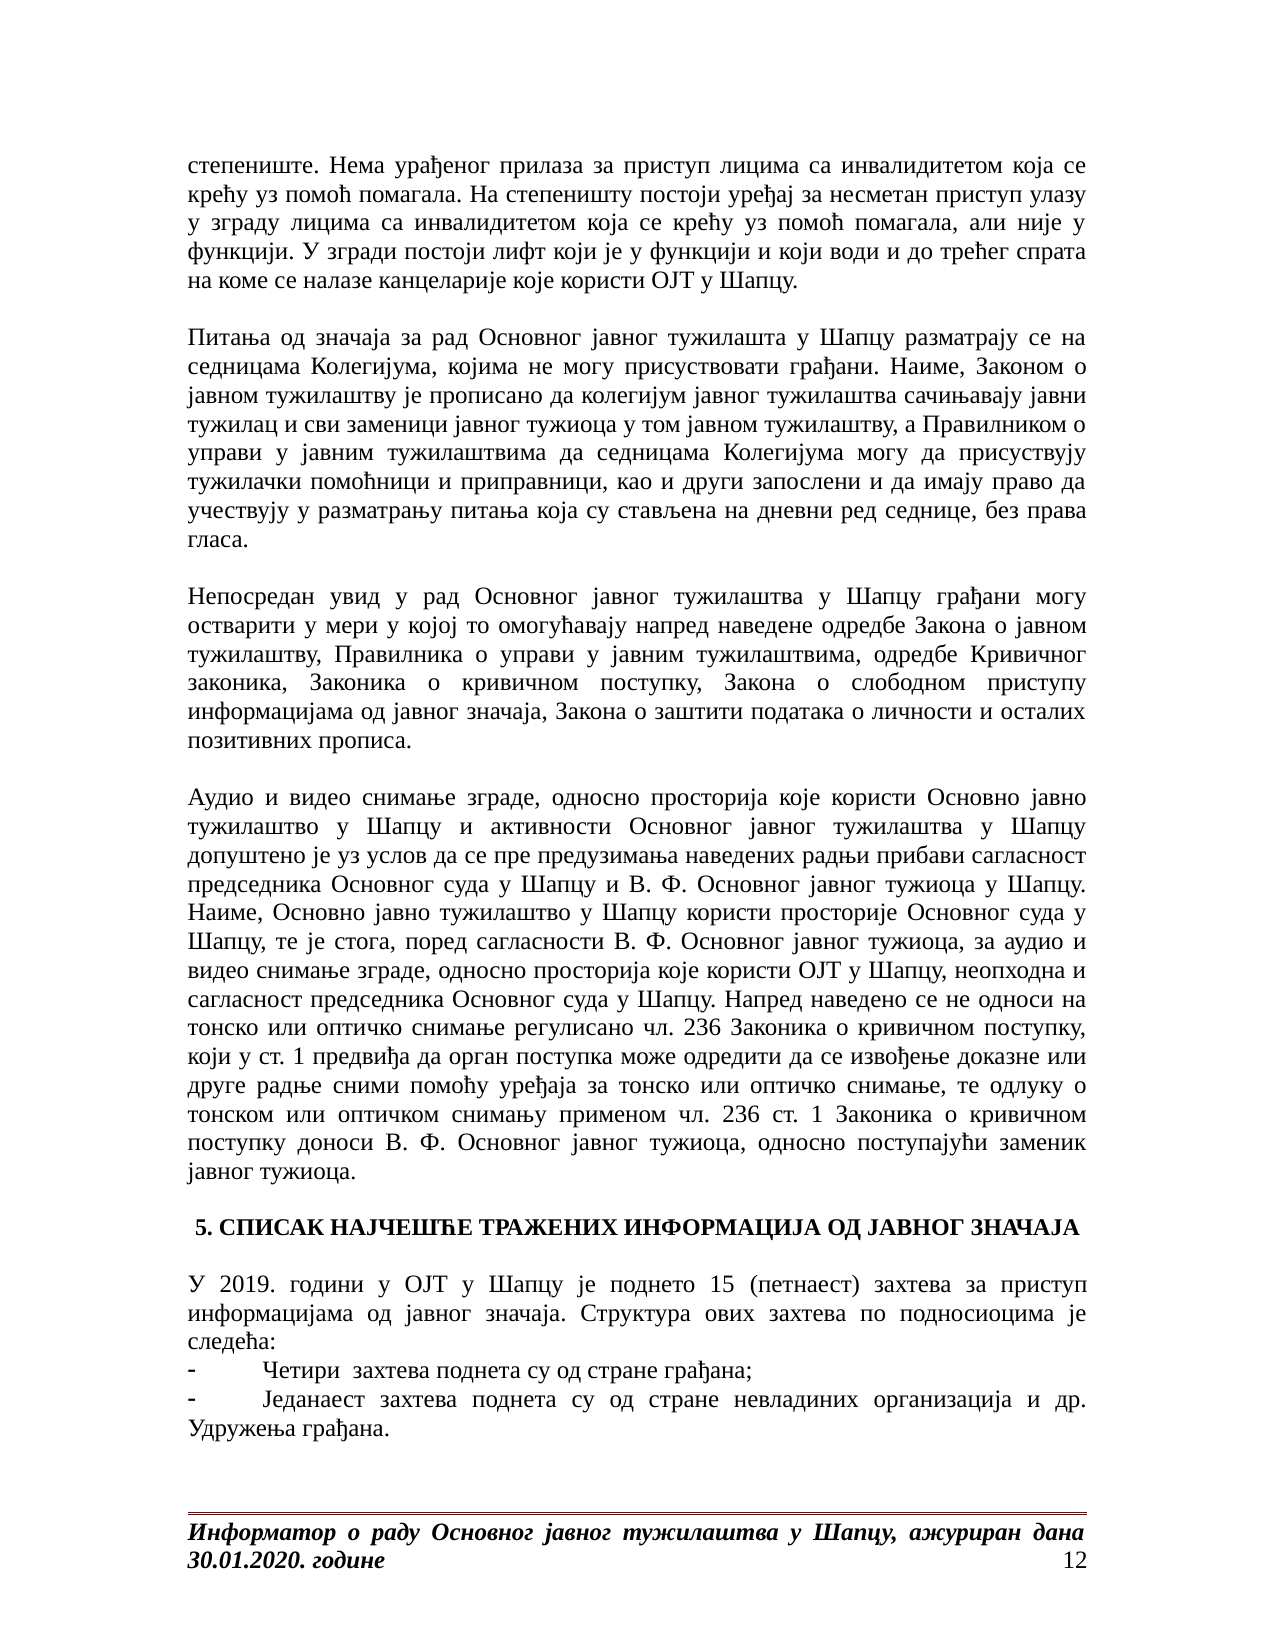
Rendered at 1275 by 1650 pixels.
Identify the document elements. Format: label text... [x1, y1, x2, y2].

text Непосредан увид у рад Основног јавног тужилаштва у Шапцу грађани могу остварити у мери у којој то омогућавају напред наведене одредбе Закона о јавном тужилаштву, Правилника о управи у јавним тужилаштвима, одредбе Кривичног законика, Законика о кривичном поступку, Закона о слободном приступу информацијама од јавног значаја, Закона о заштити података о личности и осталих позитивних прописа. [187, 581, 1087, 754]
text степениште. Нема урађеног прилаза за приступ лицима са инвалидитетом која се крећу уз помоћ помагала. На степеништу постоји уређај за несметан приступ улазу у зграду лицима са инвалидитетом која се крећу уз помоћ помагала, али није у функцији. У згради постоји лифт који је у функцији и који води и до трећег спрата на коме се налазе канцеларије које користи ОЈТ у Шапцу. [187, 150, 1087, 294]
text У 2019. години у ОЈТ у Шапцу је поднето 15 (петнаест) захтева за приступ информацијама од јавног значаја. Структура ових захтева по подносиоцима је следећа: [187, 1269, 1087, 1355]
text Питања од значаја за рад Основног јавног тужилашта у Шапцу разматрају се на седницама Колегијума, којима не могу присуствовати грађани. Наиме, Законом о јавном тужилаштву је прописано да колегијум јавног тужилаштва сачињавају јавни тужилац и сви заменици јавног тужиоца у том јавном тужилаштву, а Правилником о управи у јавним тужилаштвима да седницама Колегијума могу да присуствују тужилачки помоћници и приправници, као и други запослени и да имају право да учествују у разматрању питања која су стављена на дневни ред седнице, без права гласа. [187, 322, 1087, 552]
text Аудио и видео снимање зграде, односно просторија које користи Основно јавно тужилаштво у Шапцу и активности Основног јавног тужилаштва у Шапцу допуштено је уз услов да се пре предузимања наведених радњи прибави сагласност председника Основног суда у Шапцу и В. Ф. Основног јавног тужиоца у Шапцу. Наиме, Основно јавно тужилаштво у Шапцу користи просторије Основног суда у Шапцу, те је стога, поред сагласности В. Ф. Основног јавног тужиоца, за аудио и видео снимање зграде, односно просторија које користи ОЈТ у Шапцу, неопходна и сагласност председника Основног суда у Шапцу. Напред наведено се не односи на тонско или оптичко снимање регулисано чл. 236 Законика о кривичном поступку, који у ст. 1 предвиђа да орган поступка може одредити да се извођење доказне или друге радње сними помоћу уређаја за тонско или оптичко снимање, те одлуку о тонском или оптичком снимању применом чл. 236 ст. 1 Законика о кривичном поступку доноси В. Ф. Основног јавног тужиоца, односно поступајући заменик јавног тужиоца. [187, 782, 1087, 1185]
text 5. СПИСАК НАЈЧЕШЋЕ ТРАЖЕНИХ ИНФОРМАЦИЈА ОД ЈАВНОГ ЗНАЧАЈА [187, 1213, 1087, 1240]
list Једанаест захтева поднета су од стране невладиних организација и др. Удружења грађана. [187, 1384, 1087, 1441]
list Четири захтева поднета су од стране грађана; [187, 1355, 1087, 1384]
